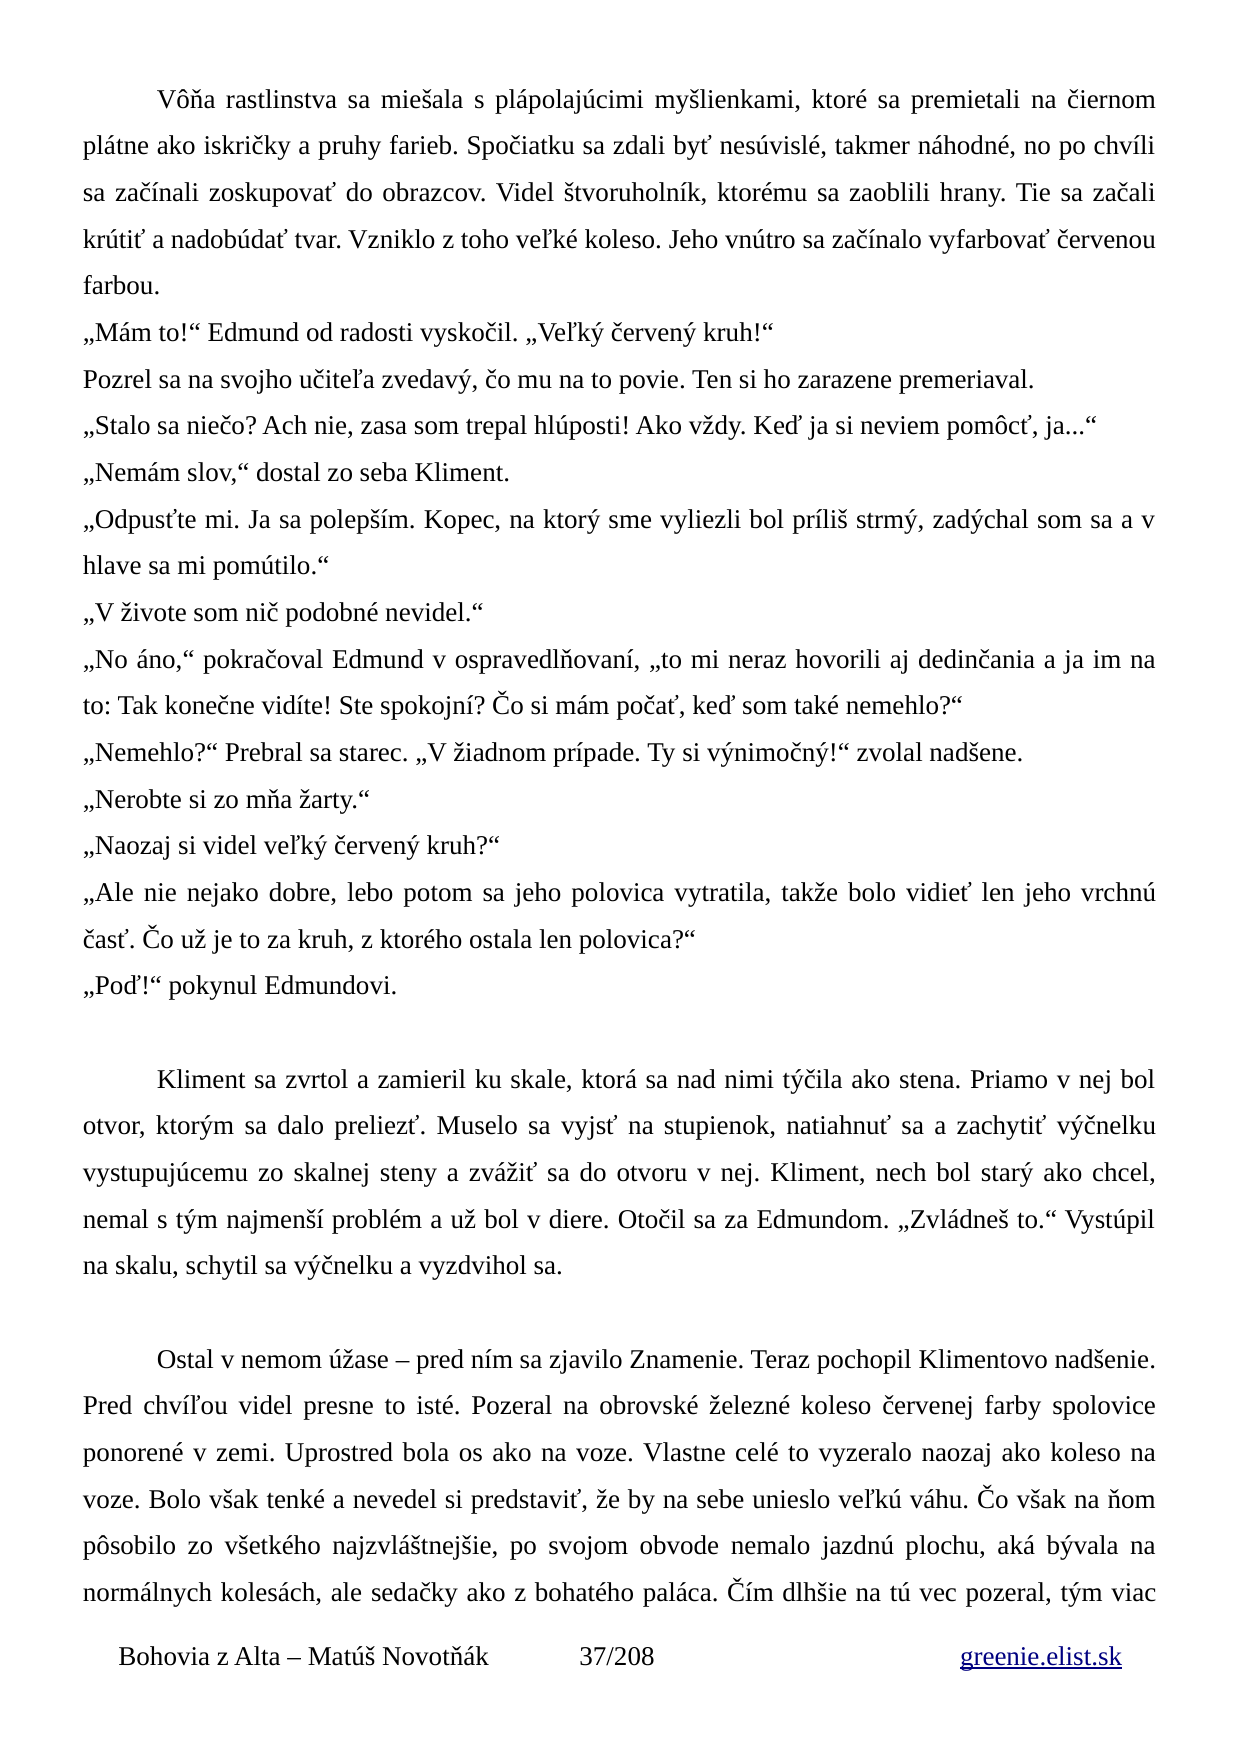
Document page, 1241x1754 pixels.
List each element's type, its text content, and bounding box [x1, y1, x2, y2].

text Kliment sa zvrtol a zamieril ku skale, ktorá sa nad nimi týčila ako stena. Priamo v nej bol otvor, ktorým sa dalo preliezť. Muselo sa vyjsť na stupienok, natiahnuť sa a zachytiť výčnelku vystupujúcemu zo skalnej steny a zvážiť sa do otvoru v nej. Kliment, nech bol starý ako chcel, nemal s tým najmenší problém a už bol v diere. Otočil sa za Edmundom. „Zvládneš to.“ Vystúpil na skalu, schytil sa výčnelku a vyzdvihol sa. [83, 1063, 1157, 1281]
text „Ale nie nejako dobre, lebo potom sa jeho polovica vytratila, takže bolo vidieť len jeho vrchnú časť. Čo už je to za kruh, z ktorého ostala len polovica?“ [83, 876, 1157, 954]
text „Mám to!“ Edmund od radosti vyskočil. „Veľký červený kruh!“ [83, 316, 1157, 347]
text Pozrel sa na svojho učiteľa zvedavý, čo mu na to povie. Ten si ho zarazene premeriaval. [83, 363, 1157, 394]
text „Nemám slov,“ dostal zo seba Kliment. [83, 456, 1157, 487]
text „Poď!“ pokynul Edmundovi. [83, 969, 1157, 1001]
text „V živote som nič podobné nevidel.“ [83, 596, 1157, 627]
text „Nemehlo?“ Prebral sa starec. „V žiadnom prípade. Ty si výnimočný!“ zvolal nadšene. [83, 736, 1157, 767]
text „Nerobte si zo mňa žarty.“ [83, 783, 1157, 814]
text Vôňa rastlinstva sa miešala s plápolajúcimi myšlienkami, ktoré sa premietali na čiernom plátne ako iskričky a pruhy farieb. Spočiatku sa zdali byť nesúvislé, takmer náhodné, no po chvíli sa začínali zoskupovať do obrazcov. Videl štvoruholník, ktorému sa zaoblili hrany. Tie sa začali krútiť a nadobúdať tvar. Vzniklo z toho veľké koleso. Jeho vnútro sa začínalo vyfarbovať červenou farbou. [83, 83, 1157, 301]
text „Naozaj si videl veľký červený kruh?“ [83, 829, 1157, 861]
text „Stalo sa niečo? Ach nie, zasa som trepal hlúposti! Ako vždy. Keď ja si neviem pomôcť, ja...“ [83, 409, 1157, 441]
text „Odpusťte mi. Ja sa polepším. Kopec, na ktorý sme vyliezli bol príliš strmý, zadýchal som sa a v hlave sa mi pomútilo.“ [83, 503, 1157, 581]
text „No áno,“ pokračoval Edmund v ospravedlňovaní, „to mi neraz hovorili aj dedinčania a ja im na to: Tak konečne vidíte! Ste spokojní? Čo si mám počať, keď som také nemehlo?“ [83, 643, 1157, 721]
text Ostal v nemom úžase – pred ním sa zjavilo Znamenie. Teraz pochopil Klimentovo nadšenie. Pred chvíľou videl presne to isté. Pozeral na obrovské železné koleso červenej farby spolovice ponorené v zemi. Uprostred bola os ako na voze. Vlastne celé to vyzeralo naozaj ako koleso na voze. Bolo však tenké a nevedel si predstaviť, že by na sebe unieslo veľkú váhu. Čo však na ňom pôsobilo zo všetkého najzvláštnejšie, po svojom obvode nemalo jazdnú plochu, aká bývala na normálnych kolesách, ale sedačky ako z bohatého paláca. Čím dlhšie na tú vec pozeral, tým viac [83, 1343, 1157, 1607]
